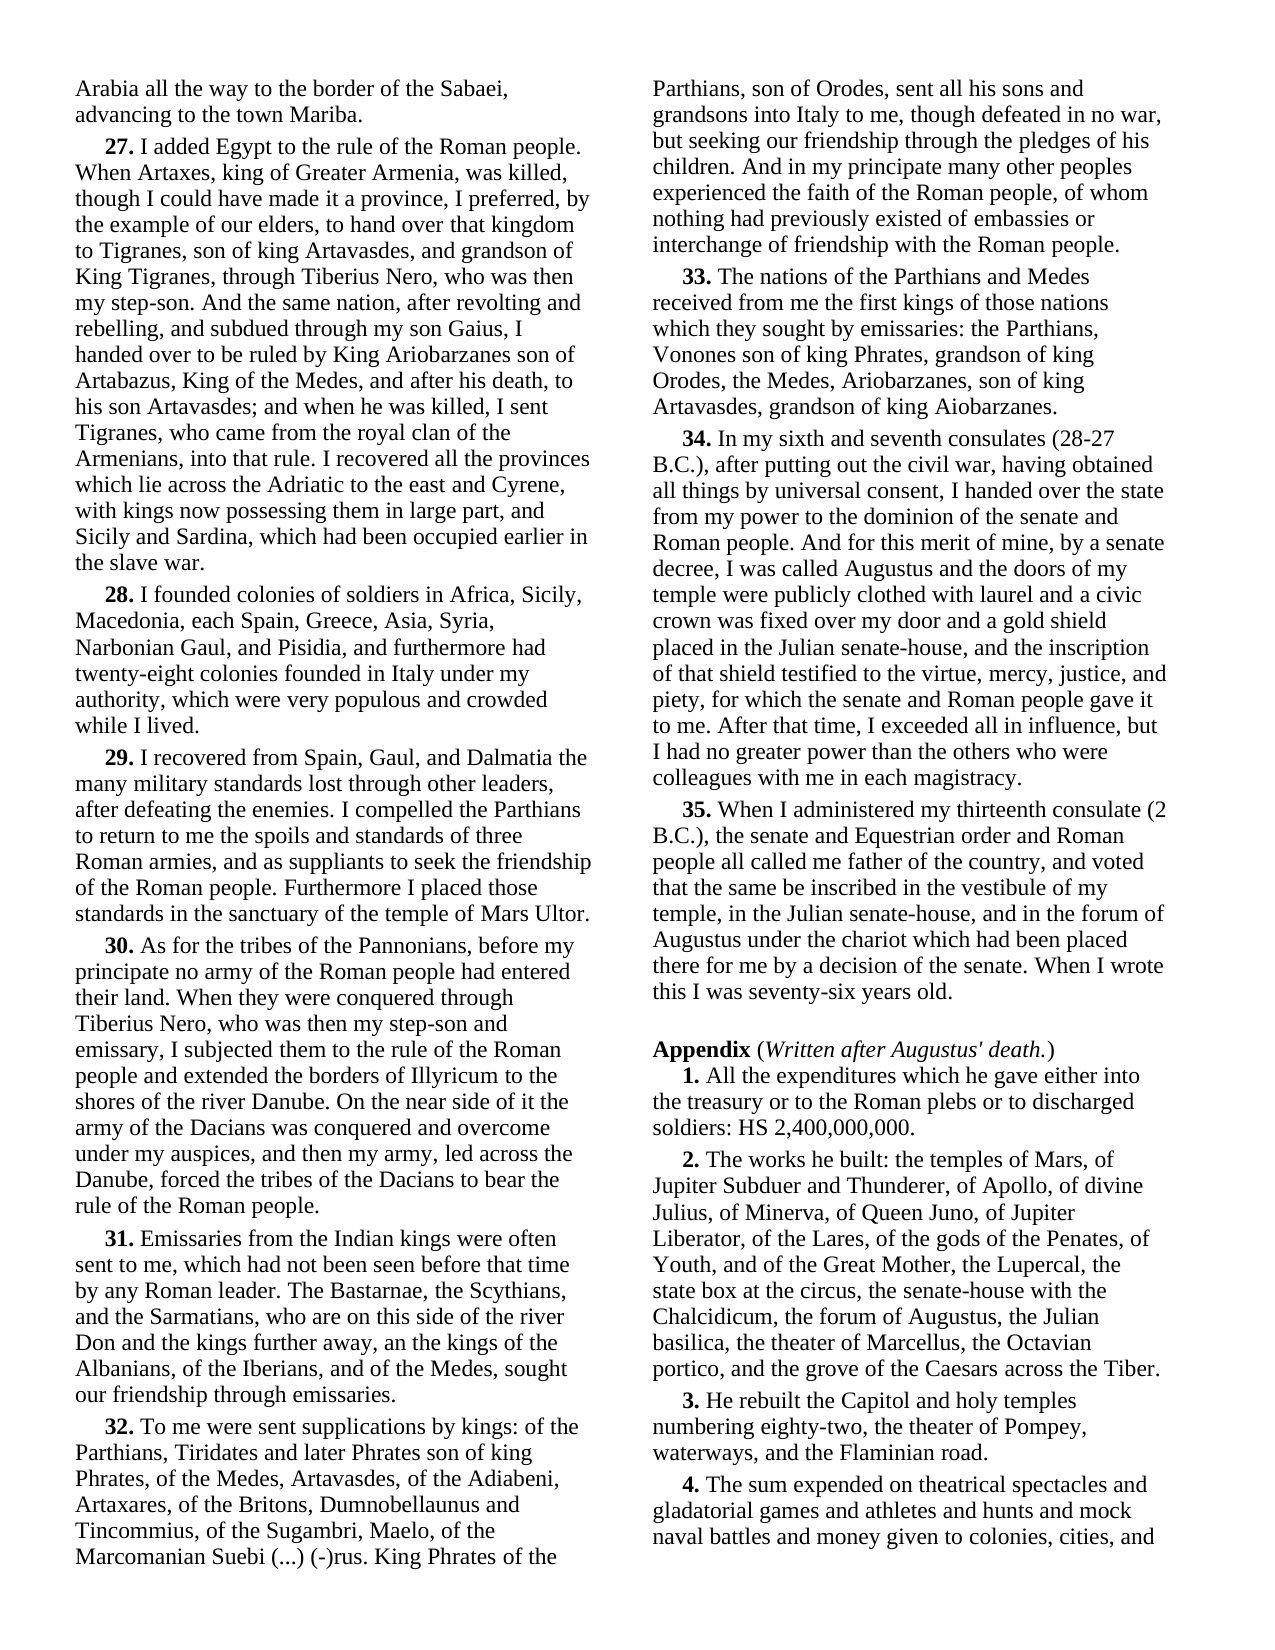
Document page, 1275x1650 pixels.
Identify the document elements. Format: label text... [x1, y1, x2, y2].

text 2. The works he built: the temples of Mars, of Jupiter Subduer and Thunderer, of Apollo, of divine Julius, of Minerva, of Queen Juno, of Jupiter Liberator, of the Lares, of the gods of the Penates, of Youth, and of the Great Mother, the Lupercal, the state box at the circus, the senate-house with the Chalcidicum, the forum of Augustus, the Julian basilica, the theater of Marcellus, the Octavian portico, and the grove of the Caesars across the Tiber. [652, 1147, 1170, 1381]
text 28. I founded colonies of soldiers in Africa, Sicily, Macedonia, each Spain, Greece, Asia, Syria, Narbonian Gaul, and Pisidia, and furthermore had twenty-eight colonies founded in Italy under my authority, which were very populous and crowded while I lived. [75, 582, 592, 738]
text 27. I added Egypt to the rule of the Roman people. When Artaxes, king of Greater Armenia, was killed, though I could have made it a province, I preferred, by the example of our elders, to hand over that kingdom to Tigranes, son of king Artavasdes, and grandson of King Tigranes, through Tiberius Nero, who was then my step-son. And the same nation, after revolting and rebelling, and subdued through my son Gaius, I handed over to be ruled by King Ariobarzanes son of Artabazus, King of the Medes, and after his death, to his son Artavasdes; and when he was killed, I sent Tigranes, who came from the royal clan of the Armenians, into that rule. I recovered all the provinces which lie across the Adriatic to the east and Cyrene, with kings now possessing them in large part, and Sicily and Sardina, which had been occupied earlier in the slave war. [75, 133, 592, 576]
text 35. When I administered my thirteenth consulate (2 B.C.), the senate and Equestrian order and Roman people all called me father of the country, and voted that the same be inscribed in the vestibule of my temple, in the Julian senate-house, and in the forum of Augustus under the chariot which had been placed there for me by a decision of the senate. When I wrote this I was seventy-six years old. [652, 796, 1170, 1004]
text 30. As for the tribes of the Pannonians, before my principate no army of the Roman people had entered their land. When they were conquered through Tiberius Nero, who was then my step-son and emissary, I subjected them to the rule of the Roman people and extended the borders of Illyricum to the shores of the river Danube. On the near side of it the army of the Dacians was conquered and overcome under my auspices, and then my army, led across the Danube, forced the tribes of the Dacians to bear the rule of the Roman people. [75, 932, 592, 1219]
text 4. The sum expended on theatrical spectacles and gladatorial games and athletes and hunts and mock naval battles and money given to colonies, cities, and [652, 1471, 1170, 1549]
text Arabia all the way to the border of the Sabaei, advancing to the town Mariba. [75, 75, 592, 127]
text 31. Emissaries from the Indian kings were often sent to me, which had not been seen before that time by any Roman leader. The Bastarnae, the Scythians, and the Sarmatians, who are on this side of the river Don and the kings further away, an the kings of the Albanians, of the Iberians, and of the Medes, sought our friendship through emissaries. [75, 1225, 592, 1407]
text 3. He rebuilt the Capitol and holy temples numbering eighty-two, the theater of Pompey, waterways, and the Flaminian road. [652, 1387, 1170, 1465]
text Appendix (Written after Augustus' death.) [652, 1011, 1170, 1063]
text 33. The nations of the Parthians and Medes received from me the first kings of those nations which they sought by emissaries: the Parthians, Vonones son of king Phrates, grandson of king Orodes, the Medes, Ariobarzanes, son of king Artavasdes, grandson of king Aiobarzanes. [652, 263, 1170, 419]
text 34. In my sixth and seventh consulates (28-27 B.C.), after putting out the civil war, having obtained all things by universal consent, I handed over the state from my power to the dominion of the senate and Roman people. And for this merit of mine, by a senate decree, I was called Augustus and the doors of my temple were publicly clothed with laurel and a civic crown was fixed over my door and a gold shield placed in the Julian senate-house, and the inscription of that shield testified to the virtue, mercy, justice, and piety, for which the senate and Roman people gave it to me. After that time, I exceeded all in influence, but I had no greater power than the others who were colleagues with me in each magistracy. [652, 426, 1170, 790]
text 29. I recovered from Spain, Gaul, and Dalmatia the many military standards lost through other leaders, after defeating the enemies. I compelled the Parthians to return to me the spoils and standards of three Roman armies, and as suppliants to seek the friendship of the Roman people. Furthermore I placed those standards in the sanctuary of the temple of Mars Ultor. [75, 744, 592, 926]
text Parthians, son of Orodes, sent all his sons and grandsons into Italy to me, though defeated in no war, but seeking our friendship through the pledges of his children. And in my principate many other peoples experienced the faith of the Roman people, of whom nothing had previously existed of embassies or interchange of friendship with the Roman people. [652, 75, 1170, 257]
text 32. To me were sent supplications by kings: of the Parthians, Tiridates and later Phrates son of king Phrates, of the Medes, Artavasdes, of the Adiabeni, Artaxares, of the Britons, Dumnobellaunus and Tincommius, of the Sugambri, Maelo, of the Marcomanian Suebi (...) (-)rus. King Phrates of the [75, 1413, 592, 1569]
text 1. All the expenditures which he gave either into the treasury or to the Roman plebs or to discharged soldiers: HS 2,400,000,000. [652, 1063, 1170, 1141]
